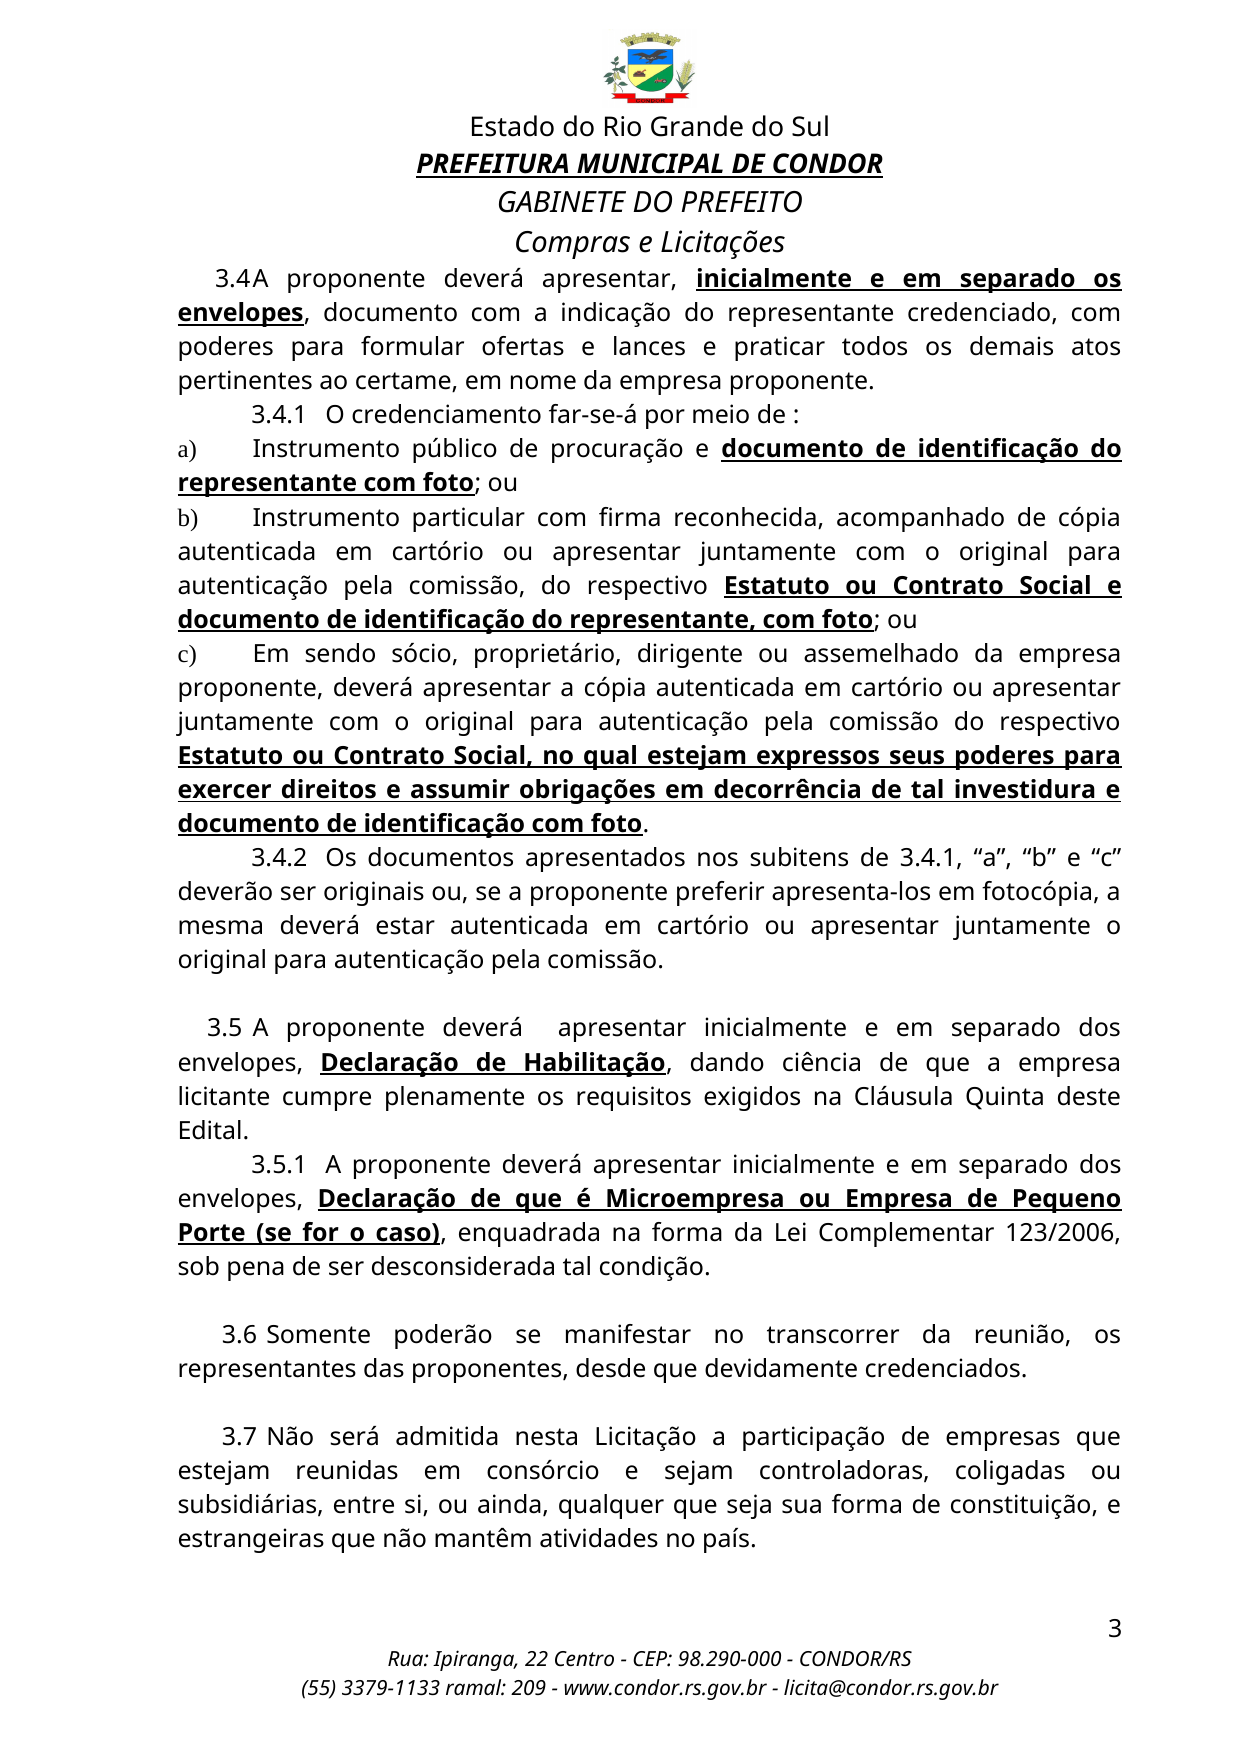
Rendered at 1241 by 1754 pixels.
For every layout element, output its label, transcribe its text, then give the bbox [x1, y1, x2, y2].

list A proponente deverá apresentar, inicialmente e em separado os envelopes, documento com a indicação do representante credenciado, com poderes para formular ofertas e lances e praticar todos os demais atos pertinentes ao certame, em nome da empresa proponente. [177, 261, 1122, 397]
list exercer direitos e assumir obrigações em decorrência de tal investidura e documento de identificação com foto. [177, 767, 1122, 840]
list A proponente deverá apresentar inicialmente e em separado dos envelopes, Declaração de que é Microempresa ou Empresa de Pequeno Porte (se for o caso), enquadrada na forma da Lei Complementar 123/2006, sob pena de ser desconsiderada tal condição. [177, 1146, 1122, 1283]
list Não será admitida nesta Licitação a participação de empresas que estejam reunidas em consórcio e sejam controladoras, coligadas ou subsidiárias, entre si, ou ainda, qualquer que seja sua forma de constituição, e estrangeiras que não mantêm atividades no país. [177, 1419, 1122, 1555]
list A proponente deverá apresentar inicialmente e em separado dos envelopes, Declaração de Habilitação, dando ciência de que a empresa licitante cumpre plenamente os requisitos exigidos na Cláusula Quinta deste Edital. [177, 1010, 1122, 1146]
list Instrumento público de procuração e documento de identificação do representante com foto; ou [177, 431, 1122, 499]
list Somente poderão se manifestar no transcorrer da reunião, os representantes das proponentes, desde que devidamente credenciados. [177, 1317, 1122, 1385]
list Os documentos apresentados nos subitens de 3.4.1, “a”, “b” e “c” deverão ser originais ou, se a proponente preferir apresenta-los em fotocópia, a mesma deverá estar autenticada em cartório ou apresentar juntamente o original para autenticação pela comissão. [177, 840, 1122, 976]
list Instrumento particular com firma reconhecida, acompanhado de cópia autenticada em cartório ou apresentar juntamente com o original para autenticação pela comissão, do respectivo Estatuto ou Contrato Social e documento de identificação do representante, com foto; ou [177, 499, 1122, 635]
list Em sendo sócio, proprietário, dirigente ou assemelhado da empresa proponente, deverá apresentar a cópia autenticada em cartório ou apresentar juntamente com o original para autenticação pela comissão do respectivo Estatuto ou Contrato Social, no qual estejam expressos seus poderes para [177, 635, 1122, 766]
picture [602, 29, 698, 108]
list O credenciamento far-se-á por meio de : [177, 397, 1122, 431]
